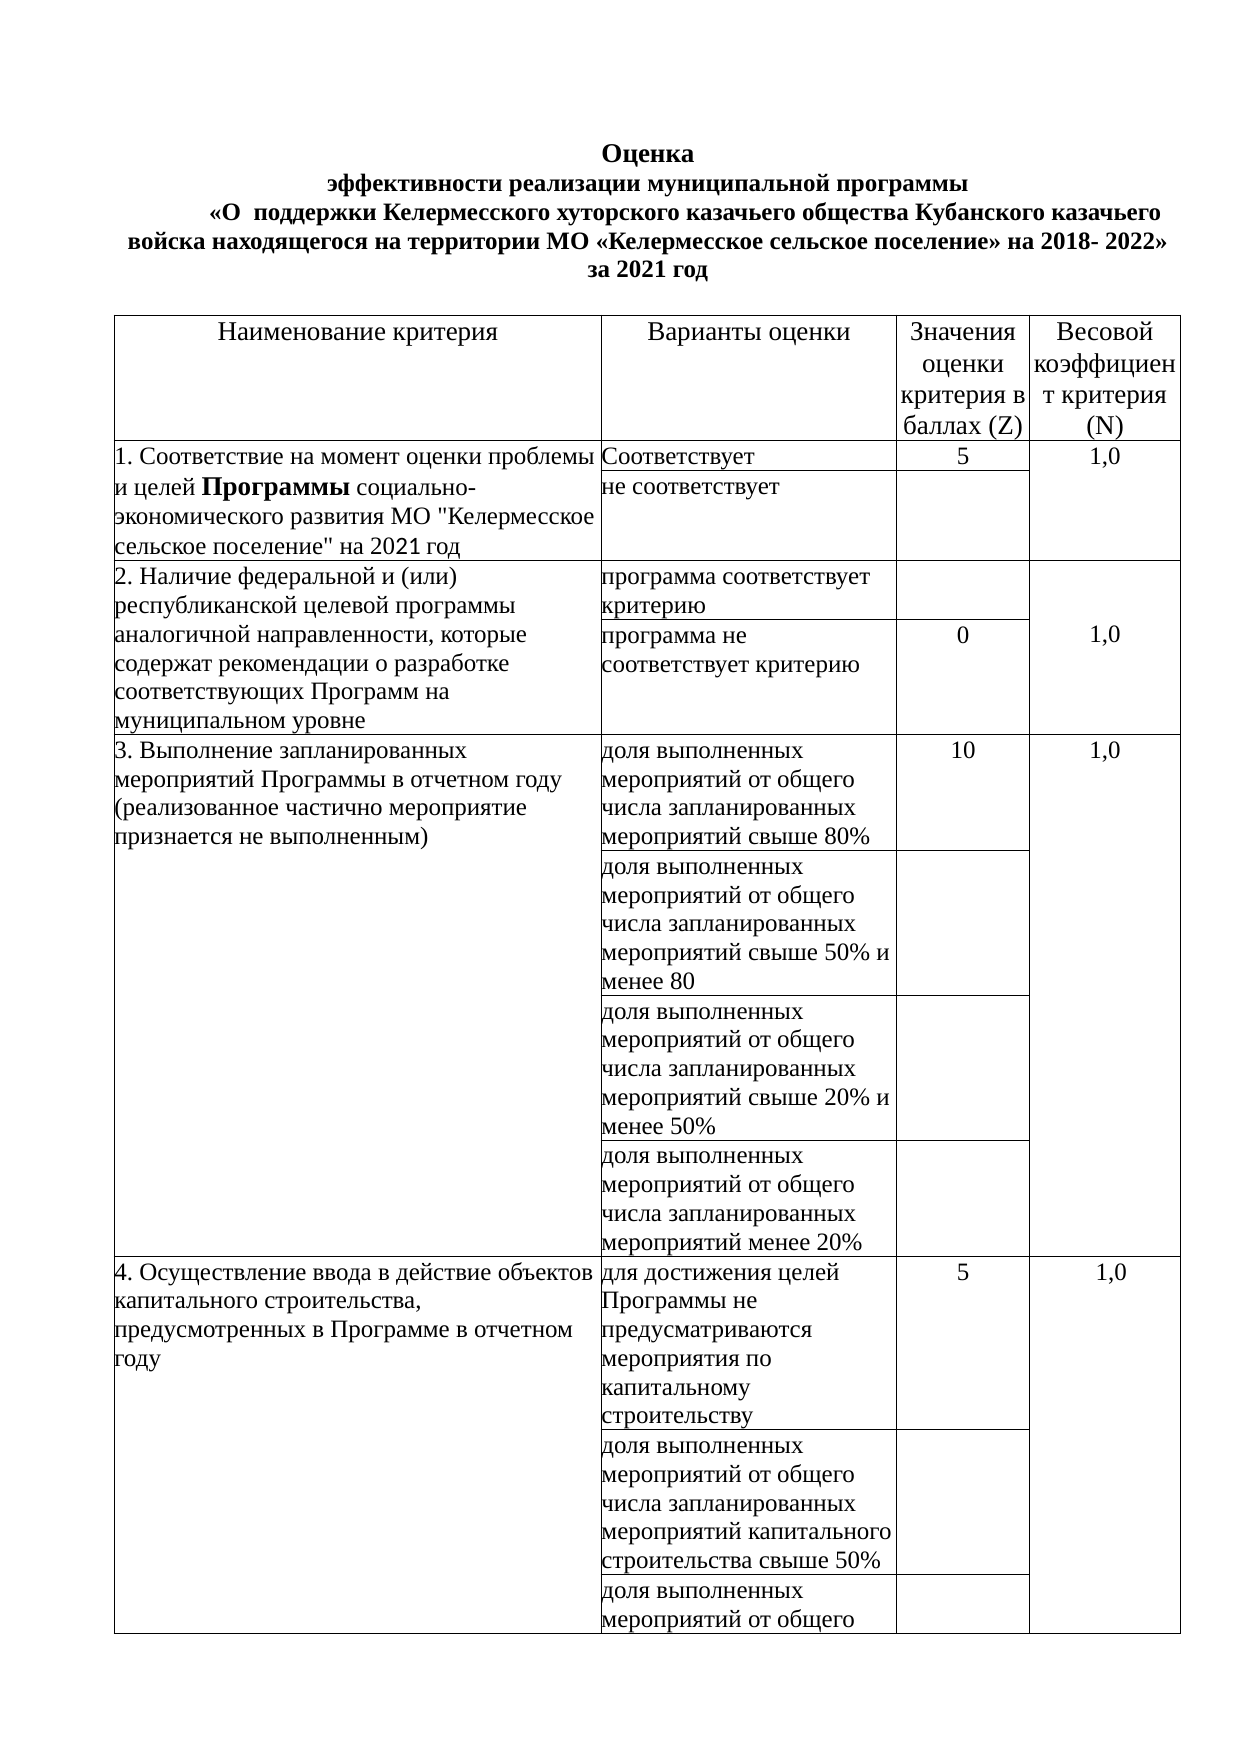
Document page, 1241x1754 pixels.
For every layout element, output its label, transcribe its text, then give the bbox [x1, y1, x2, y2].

table_cell 1. Соответствие на момент оценки проблемы и целей Программы социально-экономического развития МО "Келермесское сельское поселение" на 2021 год [115, 441, 601, 560]
table_cell 1,0 [1030, 441, 1180, 560]
table_cell [897, 996, 1029, 1139]
table_cell 1,0 [1030, 561, 1180, 734]
table_cell [897, 471, 1029, 560]
table_cell доля выполненных мероприятий от общего числа запланированных мероприятий свыше 20% и менее 50% [602, 996, 896, 1139]
table_header Значения оценки критерия в баллах (Z) [897, 316, 1029, 440]
table_cell [897, 851, 1029, 995]
table_cell [897, 1575, 1029, 1632]
table_cell доля выполненных мероприятий от общего числа запланированных мероприятий свыше 50% и менее 80 [602, 851, 896, 995]
table_cell [897, 1430, 1029, 1574]
table_cell доля выполненных мероприятий от общего числа запланированных мероприятий капитального строительства свыше 50% [602, 1430, 896, 1574]
table_header Весовой коэффициент критерия (N) [1030, 316, 1180, 440]
table_cell 5 [897, 441, 1029, 470]
table_cell 10 [897, 735, 1029, 850]
table_cell программа соответствует критерию [602, 561, 896, 619]
table_header Варианты оценки [602, 316, 896, 440]
table_cell [897, 561, 1029, 619]
table_cell 0 [897, 620, 1029, 734]
table_header Наименование критерия [115, 316, 601, 440]
table_cell 2. Наличие федеральной и (или) республиканской целевой программы аналогичной направленности, которые содержат рекомендации о разработке соответствующих Программ на муниципальном уровне [115, 561, 601, 734]
table_cell [897, 1141, 1029, 1256]
table_cell доля выполненных мероприятий от общего числа запланированных мероприятий свыше 80% [602, 735, 896, 850]
table_cell доля выполненных мероприятий от общего [602, 1575, 896, 1632]
text «О поддержки Келермесского хуторского казачьего общества Кубанского казачьего войска находящегося на территории МО «Келермесское сельское поселение» на 2018- 2022» за 2021 год [114, 197, 1181, 283]
table_cell Соответствует [602, 441, 896, 470]
table_cell 3. Выполнение запланированных мероприятий Программы в отчетном году (реализованное частично мероприятие признается не выполненным) [115, 735, 601, 1256]
subtitle Оценка эффективности реализации муниципальной программы [114, 137, 1181, 197]
table_cell 4. Осуществление ввода в действие объектов капитального строительства, предусмотренных в Программе в отчетном году [115, 1257, 601, 1632]
table_cell не соответствует [602, 471, 896, 560]
table_cell 1,0 [1030, 735, 1180, 1256]
table_cell программа не соответствует критерию [602, 620, 896, 734]
table_cell доля выполненных мероприятий от общего числа запланированных мероприятий менее 20% [602, 1141, 896, 1256]
table_cell 1,0 [1030, 1257, 1180, 1632]
table_cell для достижения целей Программы не предусматриваются мероприятия по капитальному строительству [602, 1257, 896, 1429]
table_cell 5 [897, 1257, 1029, 1429]
